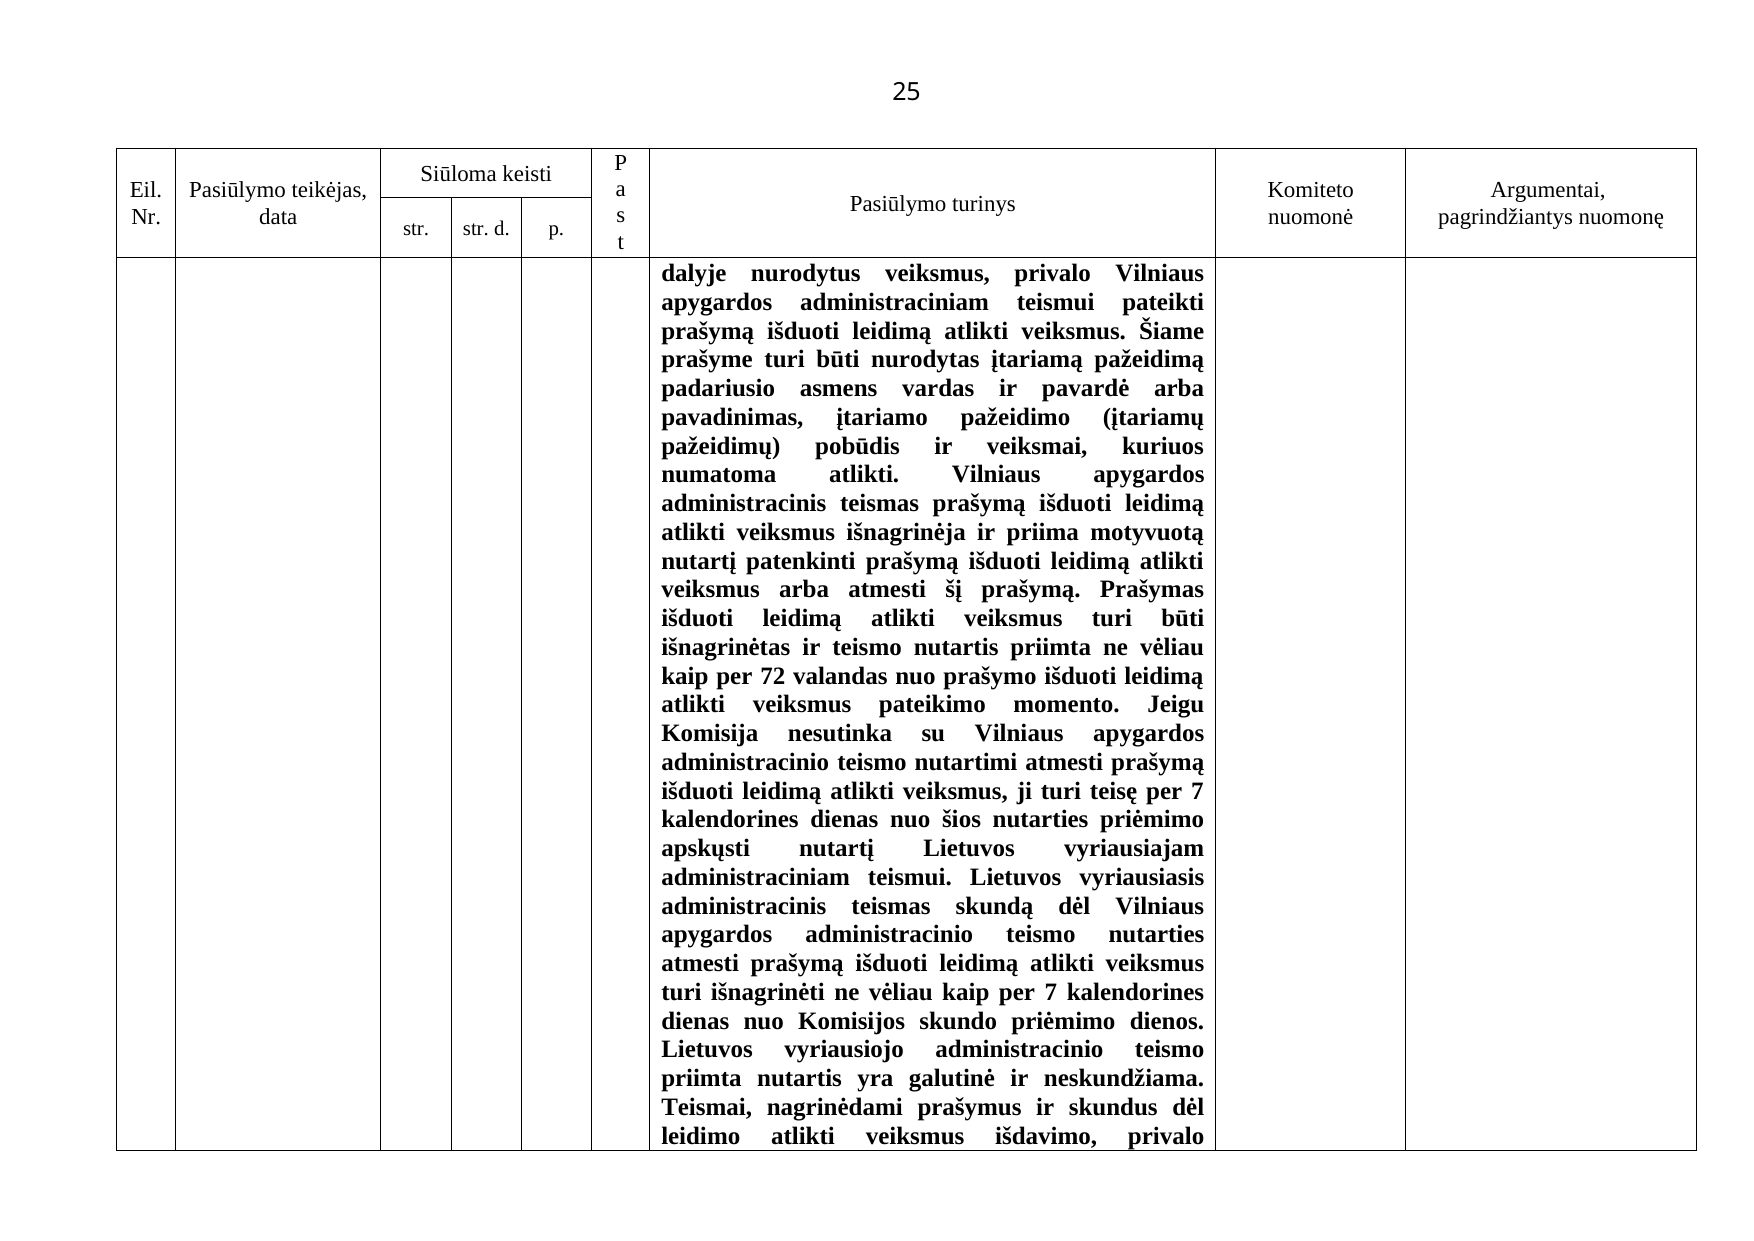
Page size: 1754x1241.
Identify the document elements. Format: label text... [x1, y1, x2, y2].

table_header Pasiūlymo turinys [650, 149, 1215, 257]
table_cell [381, 258, 451, 1149]
table_header Eil. Nr. [117, 149, 175, 257]
table_cell [1406, 258, 1696, 1149]
table_header Argumentai, pagrindžiantys nuomonę [1406, 149, 1696, 257]
table_header Pasiūlymo teikėjas, data [176, 149, 380, 257]
table_header Komiteto nuomonė [1216, 149, 1405, 257]
table_cell [452, 258, 521, 1149]
table_cell [176, 258, 380, 1149]
table_cell str. d. [452, 198, 521, 257]
table_cell [1216, 258, 1405, 1149]
table_header Pastabos [592, 149, 649, 257]
table_cell str. [381, 198, 451, 257]
table_cell [117, 258, 175, 1149]
table_cell [522, 258, 591, 1149]
table_header Siūloma keisti [381, 149, 591, 197]
table_cell dalyje nurodytus veiksmus, privalo Vilniaus apygardos administraciniam teismui pateikti prašymą išduoti leidimą atlikti veiksmus. Šiame prašyme turi būti nurodytas įtariamą pažeidimą padariusio asmens vardas ir pavardė arba pavadinimas, įtariamo pažeidimo (įtariamų pažeidimų) pobūdis ir veiksmai, kuriuos numatoma atlikti. Vilniaus apygardos administracinis teismas prašymą išduoti leidimą atlikti veiksmus išnagrinėja ir priima motyvuotą nutartį patenkinti prašymą išduoti leidimą atlikti veiksmus arba atmesti šį prašymą. Prašymas išduoti leidimą atlikti veiksmus turi būti išnagrinėtas ir teismo nutartis priimta ne vėliau kaip per 72 valandas nuo prašymo išduoti leidimą atlikti veiksmus pateikimo momento. Jeigu Komisija nesutinka su Vilniaus apygardos administracinio teismo nutartimi atmesti prašymą išduoti leidimą atlikti veiksmus, ji turi teisę per 7 kalendorines dienas nuo šios nutarties priėmimo apskųsti nutartį Lietuvos vyriausiajam administraciniam teismui. Lietuvos vyriausiasis administracinis teismas skundą dėl Vilniaus apygardos administracinio teismo nutarties atmesti prašymą išduoti leidimą atlikti veiksmus turi išnagrinėti ne vėliau kaip per 7 kalendorines dienas nuo Komisijos skundo priėmimo dienos. Lietuvos vyriausiojo administracinio teismo priimta nutartis yra galutinė ir neskundžiama. Teismai, nagrinėdami prašymus ir skundus dėl leidimo atlikti veiksmus išdavimo, privalo [650, 258, 1215, 1149]
table_cell N [592, 258, 649, 1149]
table_cell p. [522, 198, 591, 257]
